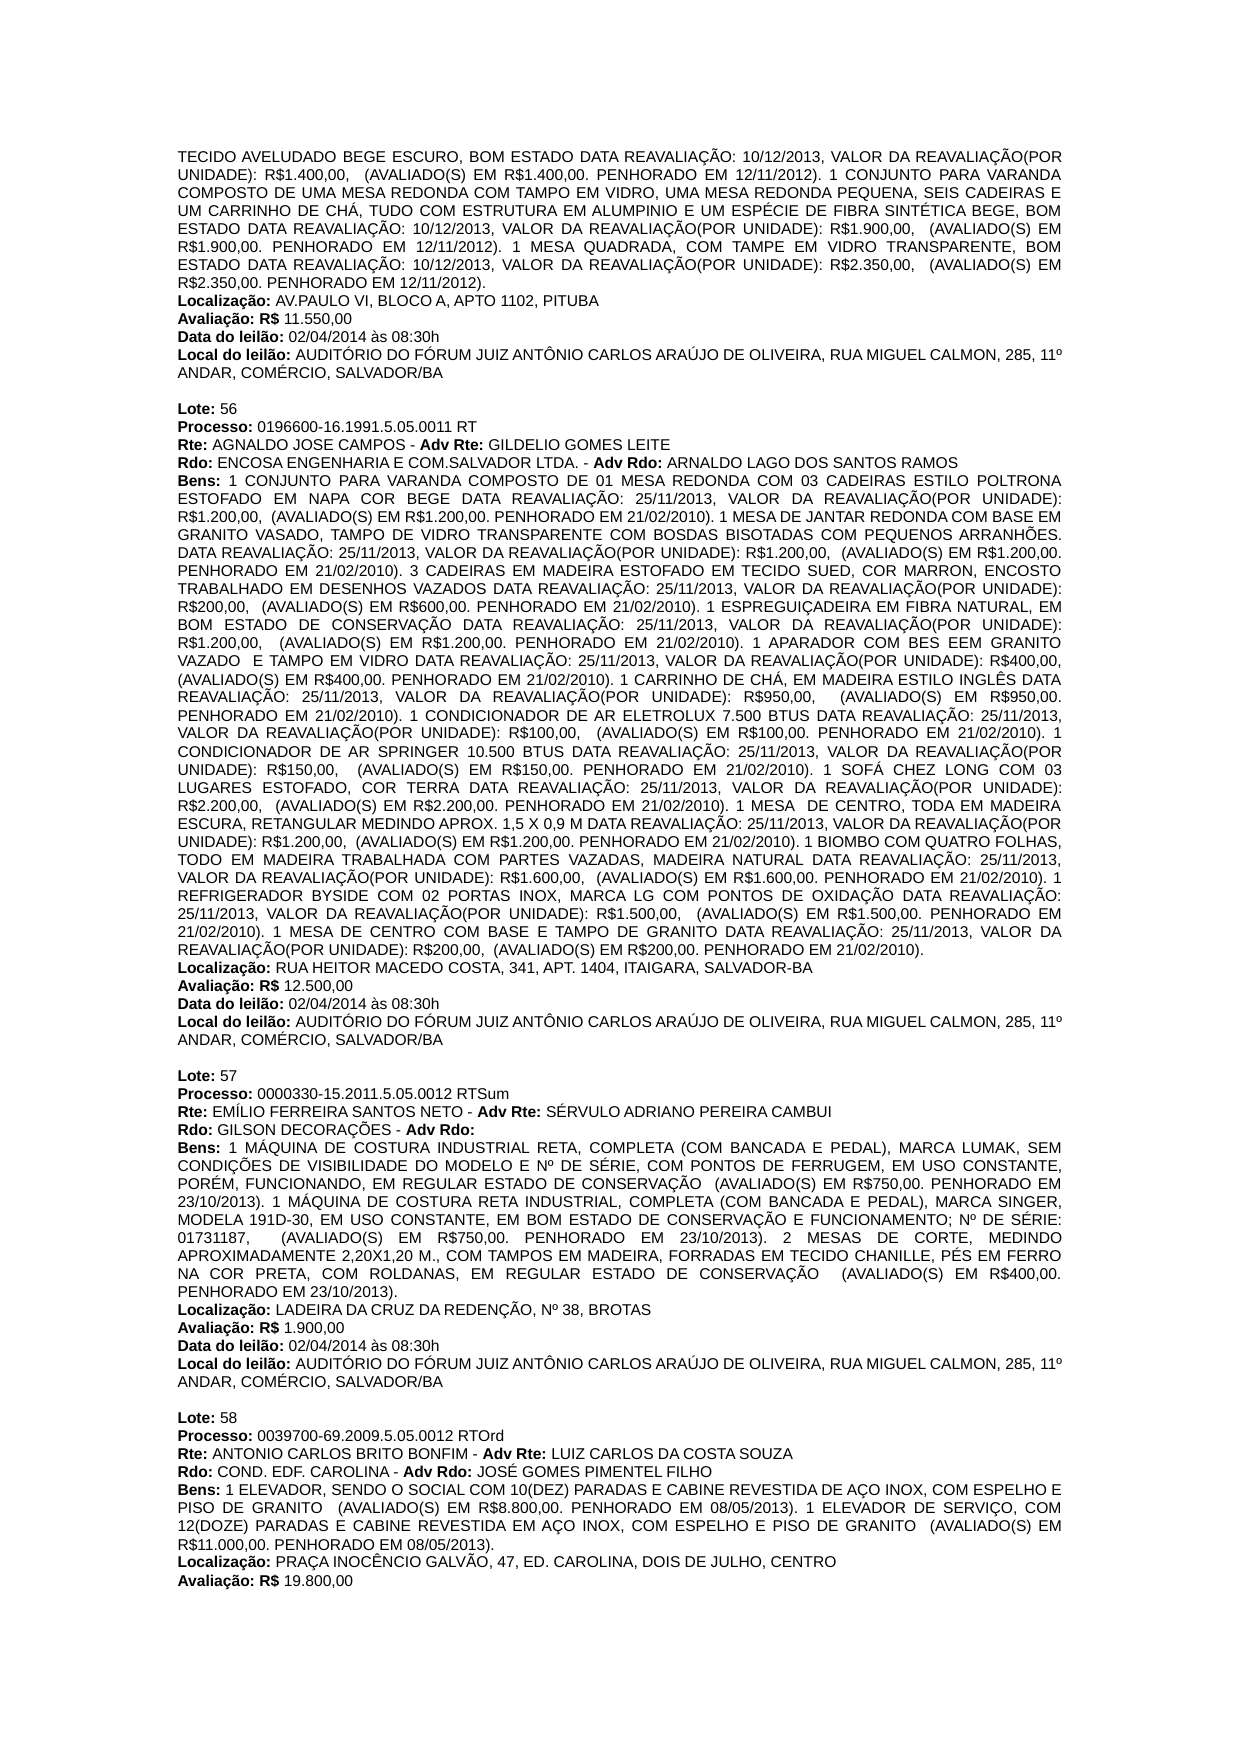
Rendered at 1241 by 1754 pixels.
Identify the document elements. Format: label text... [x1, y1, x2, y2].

text Data do leilão: 02/04/2014 às 08:30h [177, 1337, 1063, 1355]
text Localização: AV.PAULO VI, BLOCO A, APTO 1102, PITUBA [177, 292, 1063, 310]
text Bens: 1 CONJUNTO PARA VARANDA COMPOSTO DE 01 MESA REDONDA COM 03 CADEIRAS ESTILO POLTRONA ESTOFADO EM NAPA COR BEGE DATA REAVALIAÇÃO: 25/11/2013, VALOR DA REAVALIAÇÃO(POR UNIDADE): R$1.200,00, (AVALIADO(S) EM R$1.200,00. PENHORADO EM 21/02/2010). 1 MESA DE JANTAR REDONDA COM BASE EM GRANITO VASADO, TAMPO DE VIDRO TRANSPARENTE COM BOSDAS BISOTADAS COM PEQUENOS ARRANHÕES. DATA REAVALIAÇÃO: 25/11/2013, VALOR DA REAVALIAÇÃO(POR UNIDADE): R$1.200,00, (AVALIADO(S) EM R$1.200,00. PENHORADO EM 21/02/2010). 3 CADEIRAS EM MADEIRA ESTOFADO EM TECIDO SUED, COR MARRON, ENCOSTO TRABALHADO EM DESENHOS VAZADOS DATA REAVALIAÇÃO: 25/11/2013, VALOR DA REAVALIAÇÃO(POR UNIDADE): R$200,00, (AVALIADO(S) EM R$600,00. PENHORADO EM 21/02/2010). 1 ESPREGUIÇADEIRA EM FIBRA NATURAL, EM BOM ESTADO DE CONSERVAÇÃO DATA REAVALIAÇÃO: 25/11/2013, VALOR DA REAVALIAÇÃO(POR UNIDADE): R$1.200,00, (AVALIADO(S) EM R$1.200,00. PENHORADO EM 21/02/2010). 1 APARADOR COM BES EEM GRANITO VAZADO E TAMPO EM VIDRO DATA REAVALIAÇÃO: 25/11/2013, VALOR DA REAVALIAÇÃO(POR UNIDADE): R$400,00, (AVALIADO(S) EM R$400,00. PENHORADO EM 21/02/2010). 1 CARRINHO DE CHÁ, EM MADEIRA ESTILO INGLÊS DATA REAVALIAÇÃO: 25/11/2013, VALOR DA REAVALIAÇÃO(POR UNIDADE): R$950,00, (AVALIADO(S) EM R$950,00. PENHORADO EM 21/02/2010). 1 CONDICIONADOR DE AR ELETROLUX 7.500 BTUS DATA REAVALIAÇÃO: 25/11/2013, VALOR DA REAVALIAÇÃO(POR UNIDADE): R$100,00, (AVALIADO(S) EM R$100,00. PENHORADO EM 21/02/2010). 1 CONDICIONADOR DE AR SPRINGER 10.500 BTUS DATA REAVALIAÇÃO: 25/11/2013, VALOR DA REAVALIAÇÃO(POR UNIDADE): R$150,00, (AVALIADO(S) EM R$150,00. PENHORADO EM 21/02/2010). 1 SOFÁ CHEZ LONG COM 03 LUGARES ESTOFADO, COR TERRA DATA REAVALIAÇÃO: 25/11/2013, VALOR DA REAVALIAÇÃO(POR UNIDADE): R$2.200,00, (AVALIADO(S) EM R$2.200,00. PENHORADO EM 21/02/2010). 1 MESA DE CENTRO, TODA EM MADEIRA ESCURA, RETANGULAR MEDINDO APROX. 1,5 X 0,9 M DATA REAVALIAÇÃO: 25/11/2013, VALOR DA REAVALIAÇÃO(POR UNIDADE): R$1.200,00, (AVALIADO(S) EM R$1.200,00. PENHORADO EM 21/02/2010). 1 BIOMBO COM QUATRO FOLHAS, TODO EM MADEIRA TRABALHADA COM PARTES VAZADAS, MADEIRA NATURAL DATA REAVALIAÇÃO: 25/11/2013, VALOR DA REAVALIAÇÃO(POR UNIDADE): R$1.600,00, (AVALIADO(S) EM R$1.600,00. PENHORADO EM 21/02/2010). 1 REFRIGERADOR BYSIDE COM 02 PORTAS INOX, MARCA LG COM PONTOS DE OXIDAÇÃO DATA REAVALIAÇÃO: 25/11/2013, VALOR DA REAVALIAÇÃO(POR UNIDADE): R$1.500,00, (AVALIADO(S) EM R$1.500,00. PENHORADO EM 21/02/2010). 1 MESA DE CENTRO COM BASE E TAMPO DE GRANITO DATA REAVALIAÇÃO: 25/11/2013, VALOR DA REAVALIAÇÃO(POR UNIDADE): R$200,00, (AVALIADO(S) EM R$200,00. PENHORADO EM 21/02/2010). [177, 472, 1063, 958]
text Processo: 0039700-69.2009.5.05.0012 RTOrd [177, 1427, 1063, 1445]
text Data do leilão: 02/04/2014 às 08:30h [177, 994, 1063, 1013]
text Processo: 0000330-15.2011.5.05.0012 RTSum [177, 1085, 1063, 1103]
text Data do leilão: 02/04/2014 às 08:30h [177, 328, 1063, 346]
text Rdo: GILSON DECORAÇÕES - Adv Rdo: [177, 1121, 1063, 1139]
text Avaliação: R$ 12.500,00 [177, 977, 1063, 994]
text Rdo: COND. EDF. CAROLINA - Adv Rdo: JOSÉ GOMES PIMENTEL FILHO [177, 1463, 1063, 1481]
text Lote: 58 [177, 1409, 1063, 1427]
text Lote: 57 [177, 1067, 1063, 1085]
text Avaliação: R$ 19.800,00 [177, 1571, 1063, 1589]
text Avaliação: R$ 1.900,00 [177, 1319, 1063, 1337]
text Rte: EMÍLIO FERREIRA SANTOS NETO - Adv Rte: SÉRVULO ADRIANO PEREIRA CAMBUI [177, 1103, 1063, 1121]
text Localização: PRAÇA INOCÊNCIO GALVÃO, 47, ED. CAROLINA, DOIS DE JULHO, CENTRO [177, 1553, 1063, 1571]
text Localização: LADEIRA DA CRUZ DA REDENÇÃO, Nº 38, BROTAS [177, 1301, 1063, 1319]
text TECIDO AVELUDADO BEGE ESCURO, BOM ESTADO DATA REAVALIAÇÃO: 10/12/2013, VALOR DA REAVALIAÇÃO(POR UNIDADE): R$1.400,00, (AVALIADO(S) EM R$1.400,00. PENHORADO EM 12/11/2012). 1 CONJUNTO PARA VARANDA COMPOSTO DE UMA MESA REDONDA COM TAMPO EM VIDRO, UMA MESA REDONDA PEQUENA, SEIS CADEIRAS E UM CARRINHO DE CHÁ, TUDO COM ESTRUTURA EM ALUMPINIO E UM ESPÉCIE DE FIBRA SINTÉTICA BEGE, BOM ESTADO DATA REAVALIAÇÃO: 10/12/2013, VALOR DA REAVALIAÇÃO(POR UNIDADE): R$1.900,00, (AVALIADO(S) EM R$1.900,00. PENHORADO EM 12/11/2012). 1 MESA QUADRADA, COM TAMPE EM VIDRO TRANSPARENTE, BOM ESTADO DATA REAVALIAÇÃO: 10/12/2013, VALOR DA REAVALIAÇÃO(POR UNIDADE): R$2.350,00, (AVALIADO(S) EM R$2.350,00. PENHORADO EM 12/11/2012). [177, 148, 1063, 292]
text Processo: 0196600-16.1991.5.05.0011 RT [177, 418, 1063, 436]
text Local do leilão: AUDITÓRIO DO FÓRUM JUIZ ANTÔNIO CARLOS ARAÚJO DE OLIVEIRA, RUA MIGUEL CALMON, 285, 11º ANDAR, COMÉRCIO, SALVADOR/BA [177, 1355, 1063, 1391]
text Avaliação: R$ 11.550,00 [177, 310, 1063, 328]
text Lote: 56 [177, 400, 1063, 418]
text Local do leilão: AUDITÓRIO DO FÓRUM JUIZ ANTÔNIO CARLOS ARAÚJO DE OLIVEIRA, RUA MIGUEL CALMON, 285, 11º ANDAR, COMÉRCIO, SALVADOR/BA [177, 1013, 1063, 1049]
text Bens: 1 MÁQUINA DE COSTURA INDUSTRIAL RETA, COMPLETA (COM BANCADA E PEDAL), MARCA LUMAK, SEM CONDIÇÕES DE VISIBILIDADE DO MODELO E Nº DE SÉRIE, COM PONTOS DE FERRUGEM, EM USO CONSTANTE, PORÉM, FUNCIONANDO, EM REGULAR ESTADO DE CONSERVAÇÃO (AVALIADO(S) EM R$750,00. PENHORADO EM 23/10/2013). 1 MÁQUINA DE COSTURA RETA INDUSTRIAL, COMPLETA (COM BANCADA E PEDAL), MARCA SINGER, MODELA 191D-30, EM USO CONSTANTE, EM BOM ESTADO DE CONSERVAÇÃO E FUNCIONAMENTO; Nº DE SÉRIE: 01731187, (AVALIADO(S) EM R$750,00. PENHORADO EM 23/10/2013). 2 MESAS DE CORTE, MEDINDO APROXIMADAMENTE 2,20X1,20 M., COM TAMPOS EM MADEIRA, FORRADAS EM TECIDO CHANILLE, PÉS EM FERRO NA COR PRETA, COM ROLDANAS, EM REGULAR ESTADO DE CONSERVAÇÃO (AVALIADO(S) EM R$400,00. PENHORADO EM 23/10/2013). [177, 1139, 1063, 1301]
text Rte: ANTONIO CARLOS BRITO BONFIM - Adv Rte: LUIZ CARLOS DA COSTA SOUZA [177, 1445, 1063, 1463]
text Localização: RUA HEITOR MACEDO COSTA, 341, APT. 1404, ITAIGARA, SALVADOR-BA [177, 958, 1063, 977]
text Local do leilão: AUDITÓRIO DO FÓRUM JUIZ ANTÔNIO CARLOS ARAÚJO DE OLIVEIRA, RUA MIGUEL CALMON, 285, 11º ANDAR, COMÉRCIO, SALVADOR/BA [177, 346, 1063, 382]
text Rdo: ENCOSA ENGENHARIA E COM.SALVADOR LTDA. - Adv Rdo: ARNALDO LAGO DOS SANTOS RAMOS [177, 454, 1063, 472]
text Bens: 1 ELEVADOR, SENDO O SOCIAL COM 10(DEZ) PARADAS E CABINE REVESTIDA DE AÇO INOX, COM ESPELHO E PISO DE GRANITO (AVALIADO(S) EM R$8.800,00. PENHORADO EM 08/05/2013). 1 ELEVADOR DE SERVIÇO, COM 12(DOZE) PARADAS E CABINE REVESTIDA EM AÇO INOX, COM ESPELHO E PISO DE GRANITO (AVALIADO(S) EM R$11.000,00. PENHORADO EM 08/05/2013). [177, 1481, 1063, 1553]
text Rte: AGNALDO JOSE CAMPOS - Adv Rte: GILDELIO GOMES LEITE [177, 436, 1063, 454]
